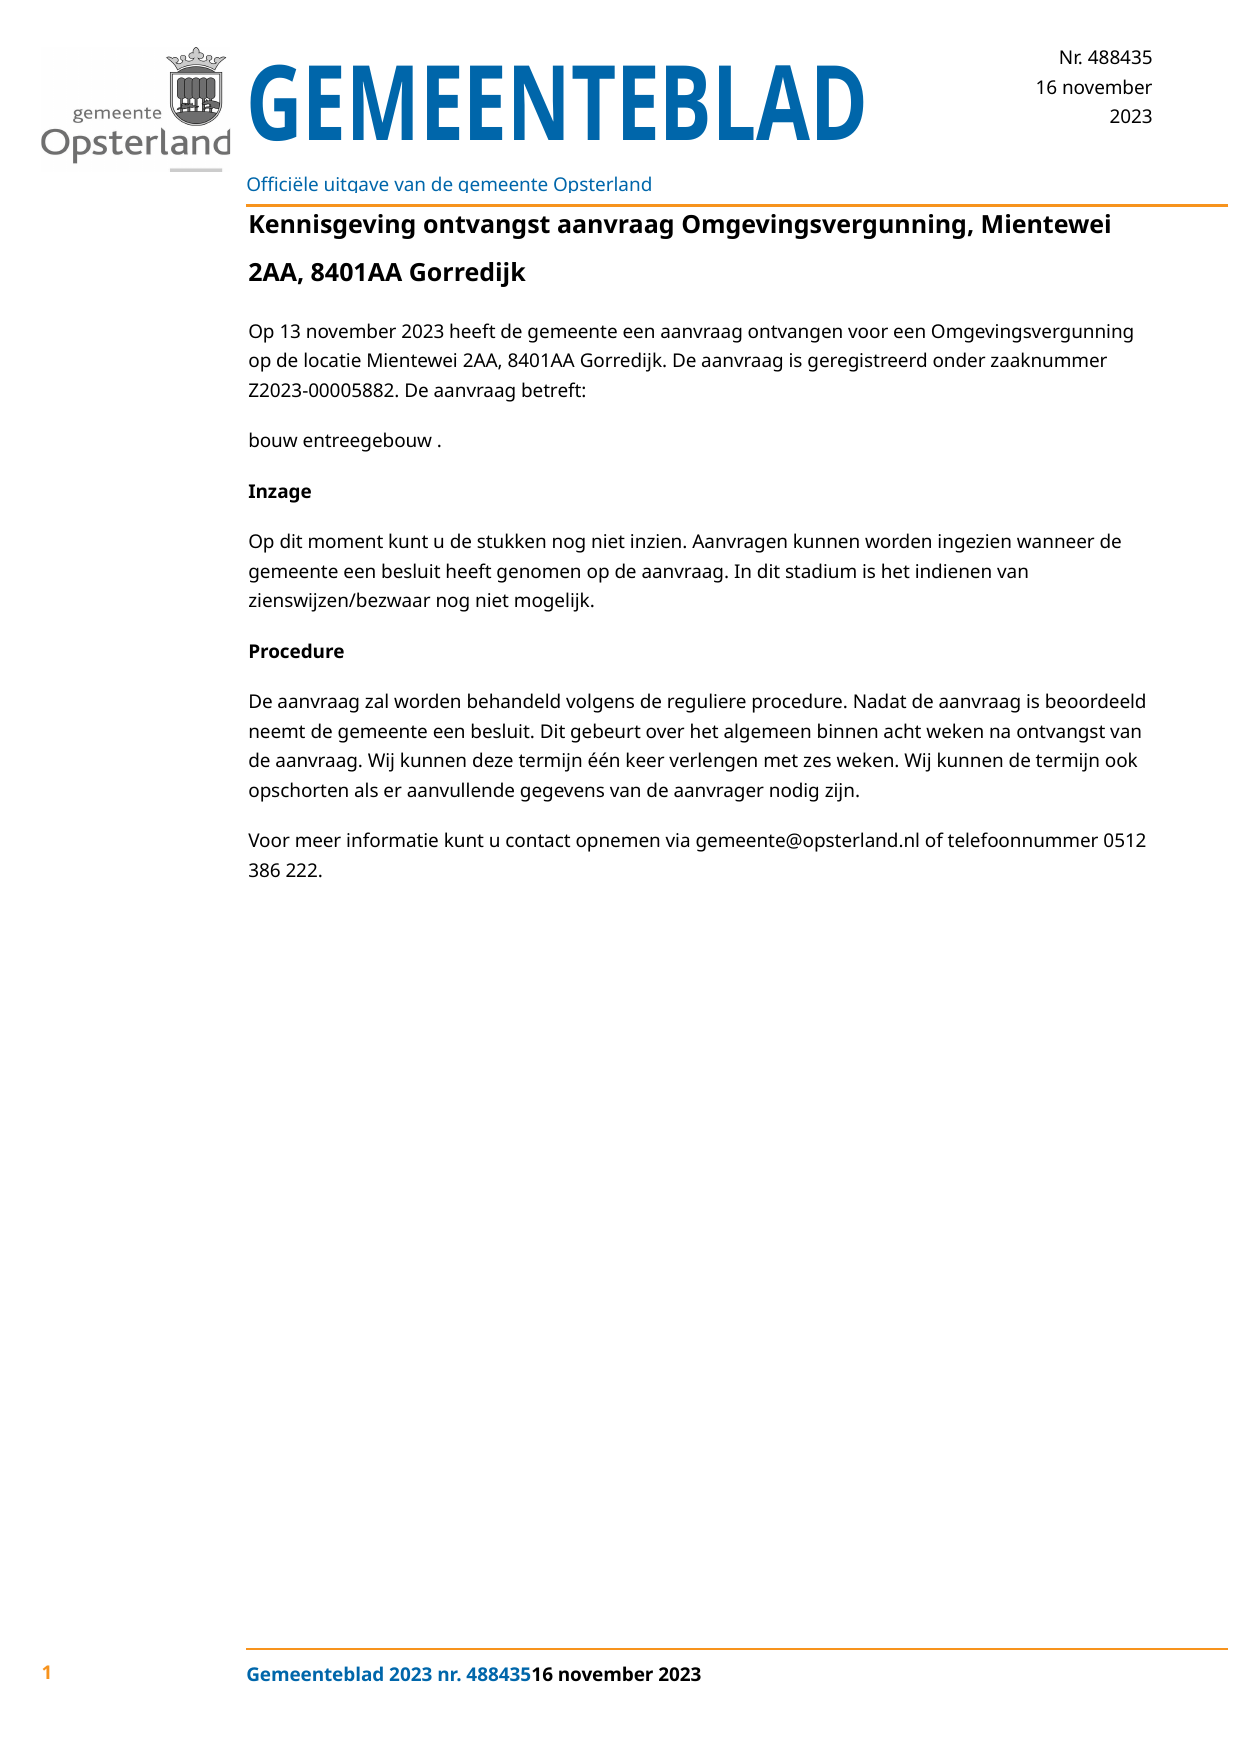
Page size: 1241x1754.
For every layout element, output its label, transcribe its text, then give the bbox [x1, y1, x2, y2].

text Op 13 november 2023 heeft de gemeente een aanvraag ontvangen voor een Omgevingsvergunning op de locatie Mientewei 2AA, 8401AA Gorredijk. De aanvraag is geregistreerd onder zaaknummer Z2023-00005882. De aanvraag betreft: [248, 318, 1152, 403]
text bouw entreegebouw . [248, 427, 1152, 453]
text De aanvraag zal worden behandeld volgens de reguliere procedure. Nadat de aanvraag is beoordeeld neemt de gemeente een besluit. Dit gebeurt over het algemeen binnen acht weken na ontvangst van de aanvraag. Wij kunnen deze termijn één keer verlengen met zes weken. Wij kunnen de termijn ook opschorten als er aanvullende gegevens van de aanvrager nodig zijn. [248, 688, 1152, 803]
text Inzage [248, 478, 1152, 504]
picture [41, 47, 231, 172]
text Procedure [248, 638, 1152, 664]
text Voor meer informatie kunt u contact opnemen via gemeente@opsterland.nl of telefoonnummer 0512 386 222. [248, 827, 1152, 883]
text Op dit moment kunt u de stukken nog niet inzien. Aanvragen kunnen worden ingezien wanneer de gemeente een besluit heeft genomen op de aanvraag. In dit stadium is het indienen van zienswijzen/bezwaar nog niet mogelijk. [248, 528, 1152, 613]
text Kennisgeving ontvangst aanvraag Omgevingsvergunning, Mientewei 2AA, 8401AA Gorredijk [248, 207, 1152, 288]
